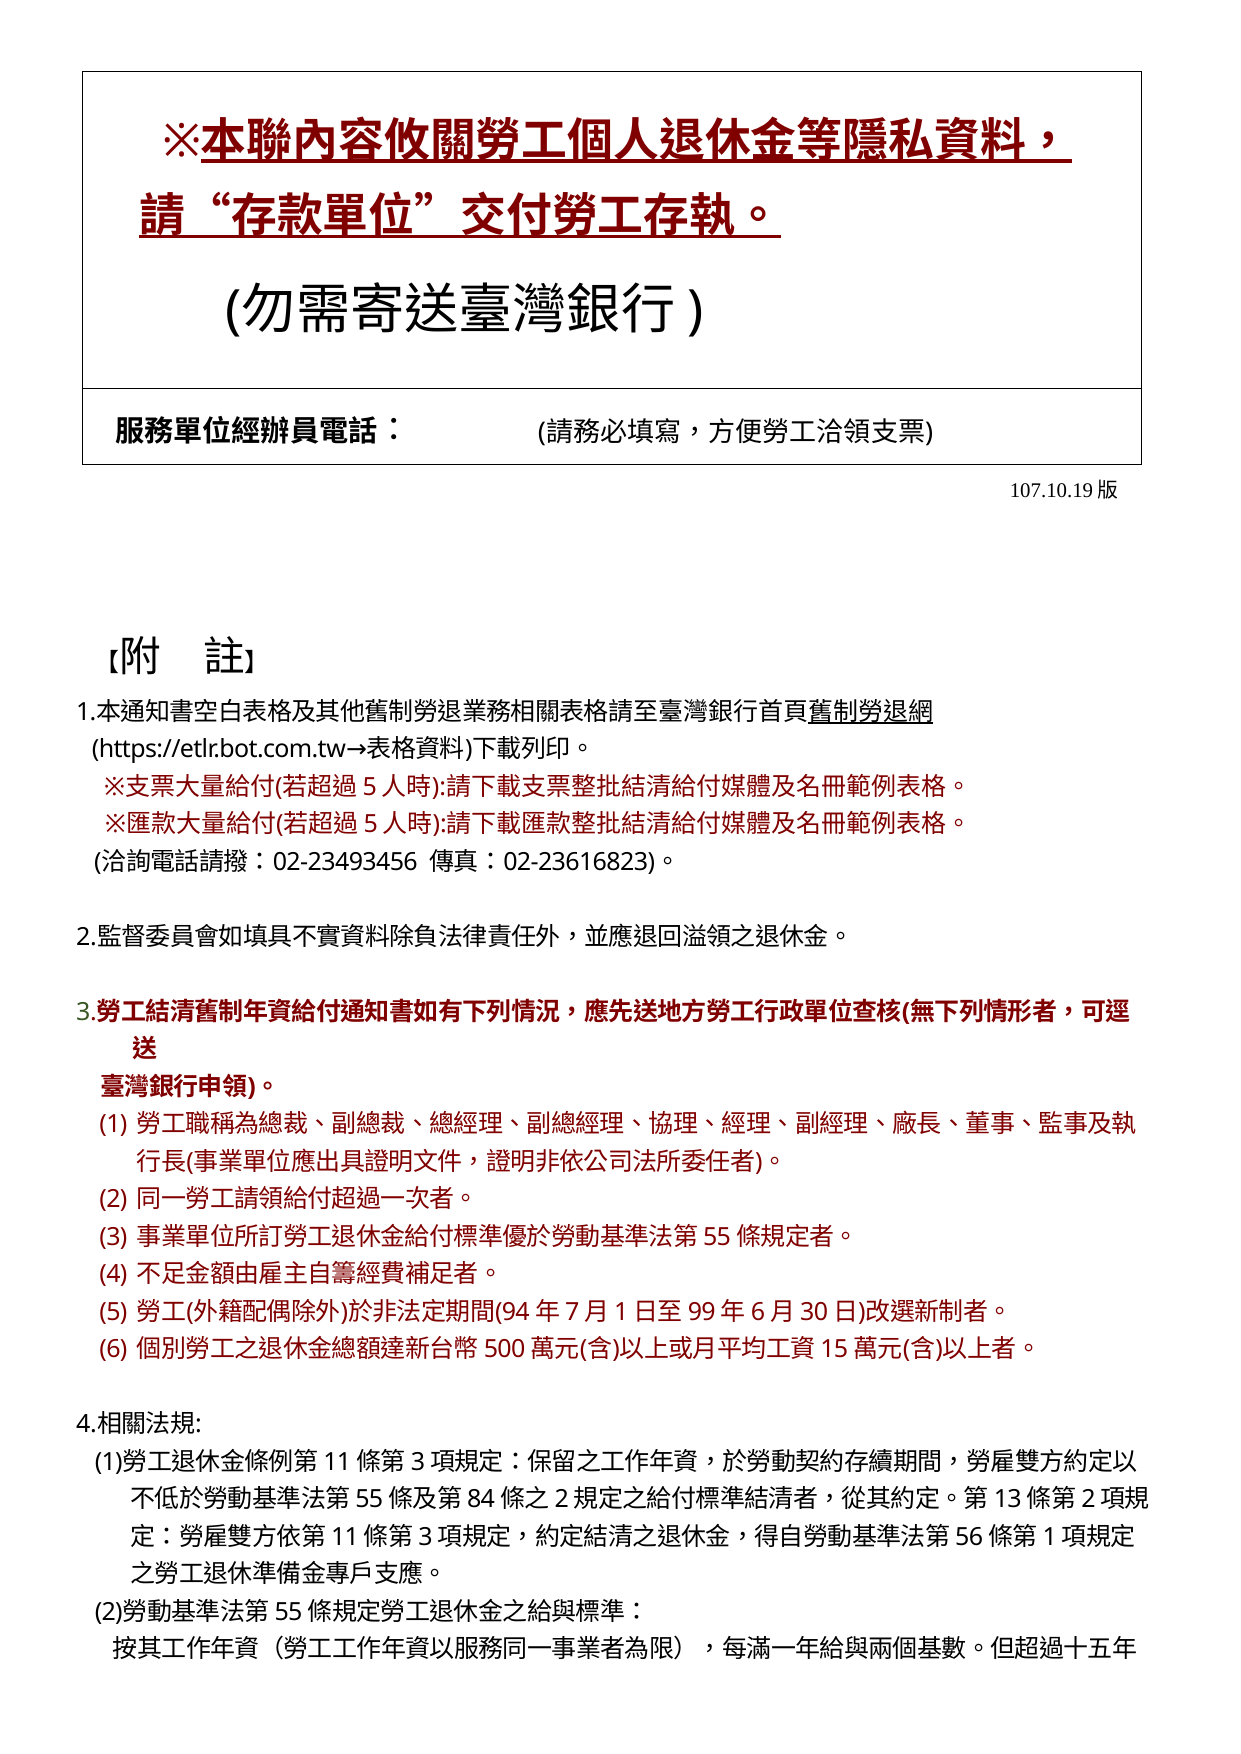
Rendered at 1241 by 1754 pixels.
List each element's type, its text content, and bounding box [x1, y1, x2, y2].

text 2.監督委員會如填具不實資料除負法律責任外，並應退回溢領之退休金。 [76, 915, 1152, 953]
text (洽詢電話請撥：02-23493456 傳真：02-23616823)。 [76, 840, 1152, 878]
list 個別勞工之退休金總額達新台幣500萬元(含)以上或月平均工資15萬元(含)以上者。 [99, 1328, 1152, 1365]
text 107.10.19版 [1009, 473, 1147, 503]
text (2)勞動基準法第55條規定勞工退休金之給與標準： [94, 1590, 1152, 1628]
text 1.本通知書空白表格及其他舊制勞退業務相關表格請至臺灣銀行首頁舊制勞退網 (https://etlr.bot.com.tw→表格資料)下載列印。 [76, 690, 1152, 765]
text 3.勞工結清舊制年資給付通知書如有下列情況，應先送地方勞工行政單位查核(無下列情形者，可逕送 [76, 990, 1152, 1065]
list 不足金額由雇主自籌經費補足者。 [99, 1253, 1152, 1290]
text 4.相關法規: [76, 1403, 1152, 1440]
list 勞工(外籍配偶除外)於非法定期間(94年7月1日至99年6月30日)改選新制者。 [99, 1290, 1152, 1328]
text (1)勞工退休金條例第11條第3項規定：保留之工作年資，於勞動契約存續期間，勞雇雙方約定以不低於勞動基準法第55條及第84條之2規定之給付標準結清者，從其約定。第13條第2項規定：勞雇雙方依第11條第3項規定，約定結清之退休金，得自勞動基準法第56條第1項規定之勞工退休準備金專戶支應。 [94, 1440, 1152, 1590]
table_cell ※本聯內容攸關勞工個人退休金等隱私資料， 請“存款單位”交付勞工存執。 (勿需寄送臺灣銀行 ) [83, 72, 1141, 388]
list 同一勞工請領給付超過一次者。 [99, 1178, 1152, 1215]
list 勞工職稱為總裁、副總裁、總經理、副總經理、協理、經理、副經理、廠長、董事、監事及執行長(事業單位應出具證明文件，證明非依公司法所委任者)。 [99, 1103, 1152, 1178]
text 臺灣銀行申領)。 [88, 1065, 1152, 1103]
text ※匯款大量給付(若超過5人時):請下載匯款整批結清給付媒體及名冊範例表格。 [92, 803, 1152, 840]
text 【附 註】 [94, 615, 1152, 690]
table_cell 服務單位經辦員電話： (請務必填寫，方便勞工洽領支票) [83, 389, 1141, 464]
text 按其工作年資（勞工工作年資以服務同一事業者為限），每滿一年給與兩個基數。但超過十五年 [94, 1628, 1152, 1665]
text ※支票大量給付(若超過5人時):請下載支票整批結清給付媒體及名冊範例表格。 [88, 765, 1152, 803]
list 事業單位所訂勞工退休金給付標準優於勞動基準法第55條規定者。 [99, 1215, 1152, 1253]
